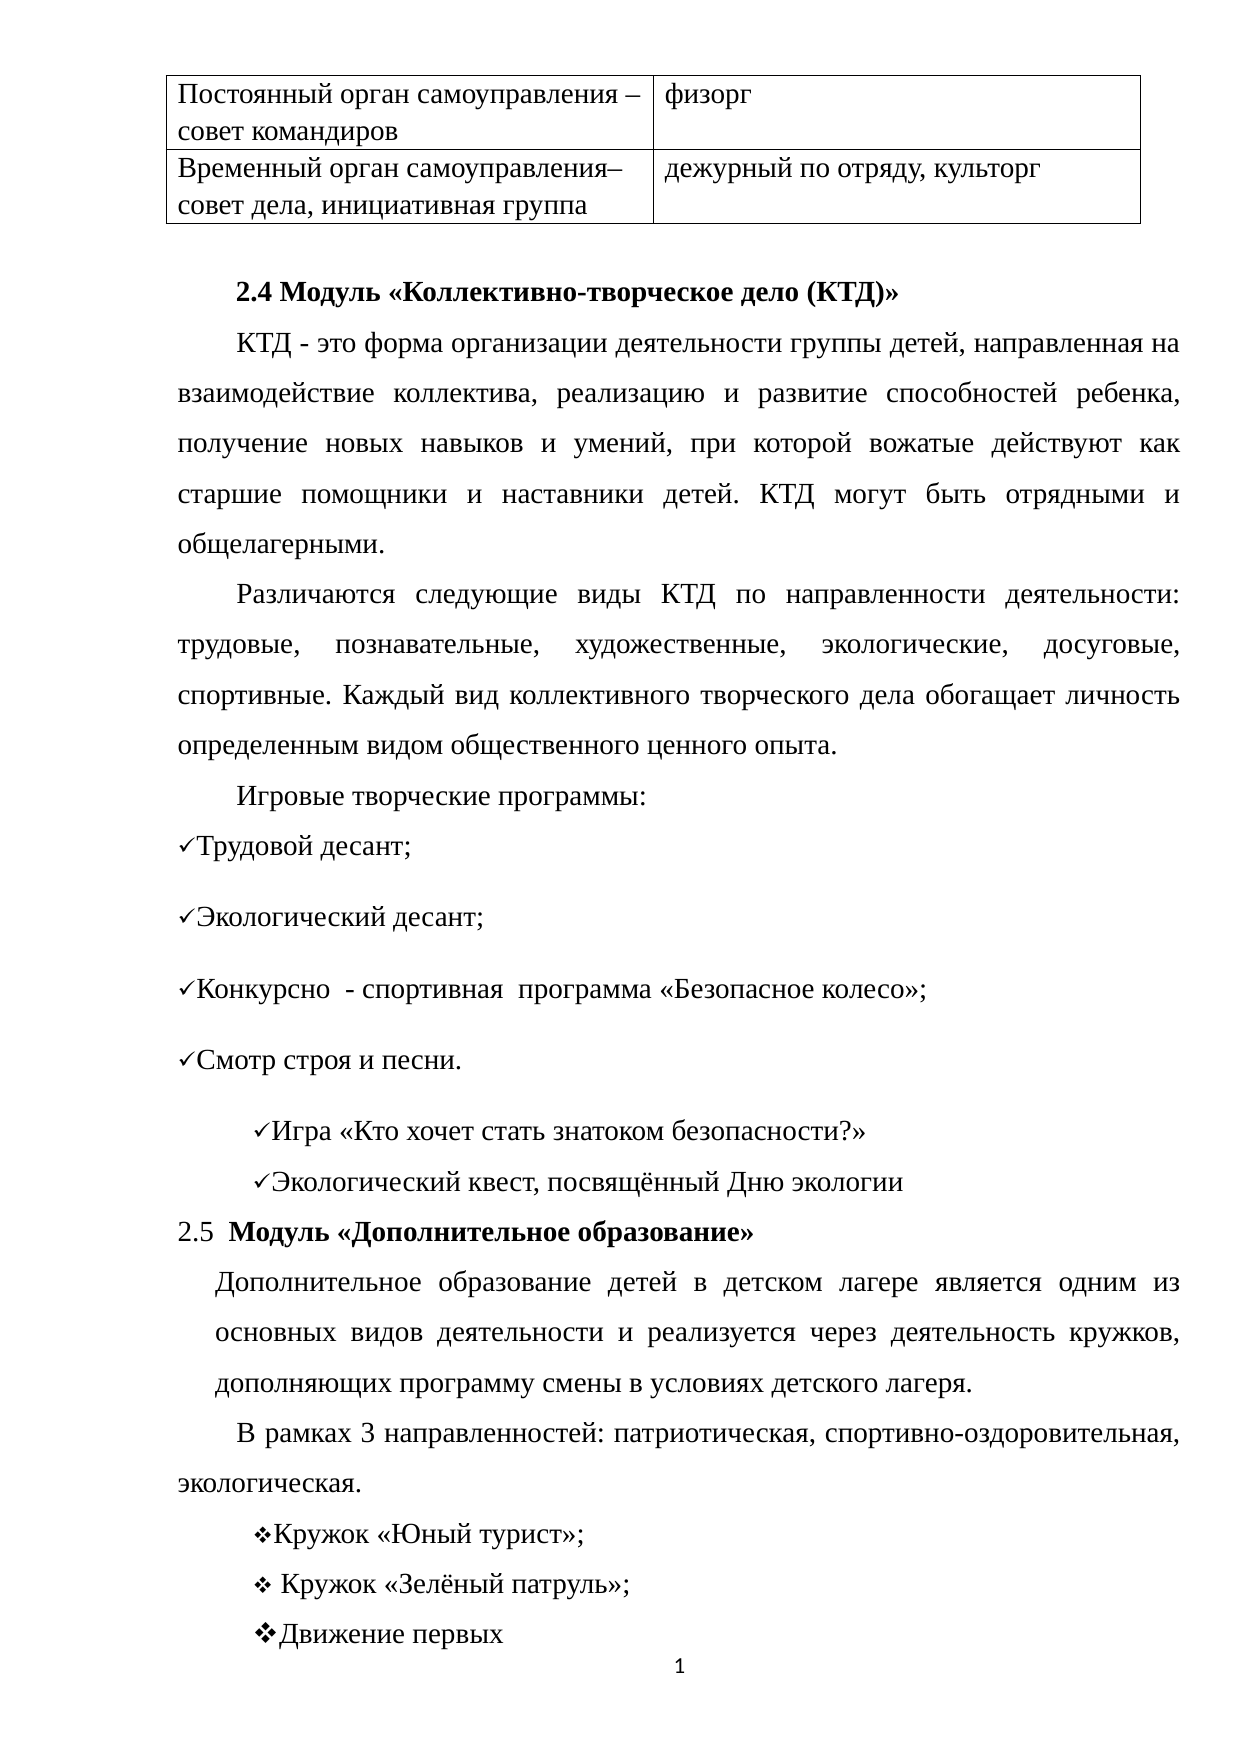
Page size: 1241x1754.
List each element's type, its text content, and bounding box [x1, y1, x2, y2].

table_cell Временный орган самоуправления– совет дела, инициативная группа [167, 150, 653, 223]
text 2.5 Модуль «Дополнительное образование» [177, 1214, 1181, 1247]
list Кружок «Зелёный патруль»; [252, 1566, 1181, 1600]
table_cell физорг [654, 76, 1140, 149]
list Трудовой десант; [177, 828, 1188, 862]
list Экологический десант; [177, 899, 1188, 933]
text Дополнительное образование детей в детском лагере является одним из основных видов деятельности и реализуется через деятельность кружков, дополняющих программу смены в условиях детского лагеря. [215, 1264, 1181, 1398]
text Различаются следующие виды КТД по направленности деятельности: трудовые, познавательные, художественные, экологические, досуговые, спортивные. Каждый вид коллективного творческого дела обогащает личность определенным видом общественного ценного опыта. [177, 576, 1181, 761]
list Экологический квест, посвящённый Дню экологии [252, 1164, 1181, 1197]
list Кружок «Юный турист»; [252, 1516, 1181, 1549]
list Конкурсно - спортивная программа «Безопасное колесо»; [177, 971, 1188, 1004]
list Движение первых [252, 1616, 1181, 1650]
text КТД - это форма организации деятельности группы детей, направленная на взаимодействие коллектива, реализацию и развитие способностей ребенка, получение новых навыков и умений, при которой вожатые действуют как старшие помощники и наставники детей. КТД могут быть отрядными и общелагерными. [177, 325, 1181, 559]
text 2.4 Модуль «Коллективно-творческое дело (КТД)» [177, 274, 1181, 308]
text В рамках 3 направленностей: патриотическая, спортивно-оздоровительная, экологическая. [177, 1415, 1181, 1499]
text Игровые творческие программы: [177, 778, 1181, 811]
table_cell Постоянный орган самоуправления – совет командиров [167, 76, 653, 149]
list Игра «Кто хочет стать знатоком безопасности?» [252, 1113, 1181, 1147]
list Смотр строя и песни. [177, 1042, 1188, 1076]
table_cell дежурный по отряду, культорг [654, 150, 1140, 223]
